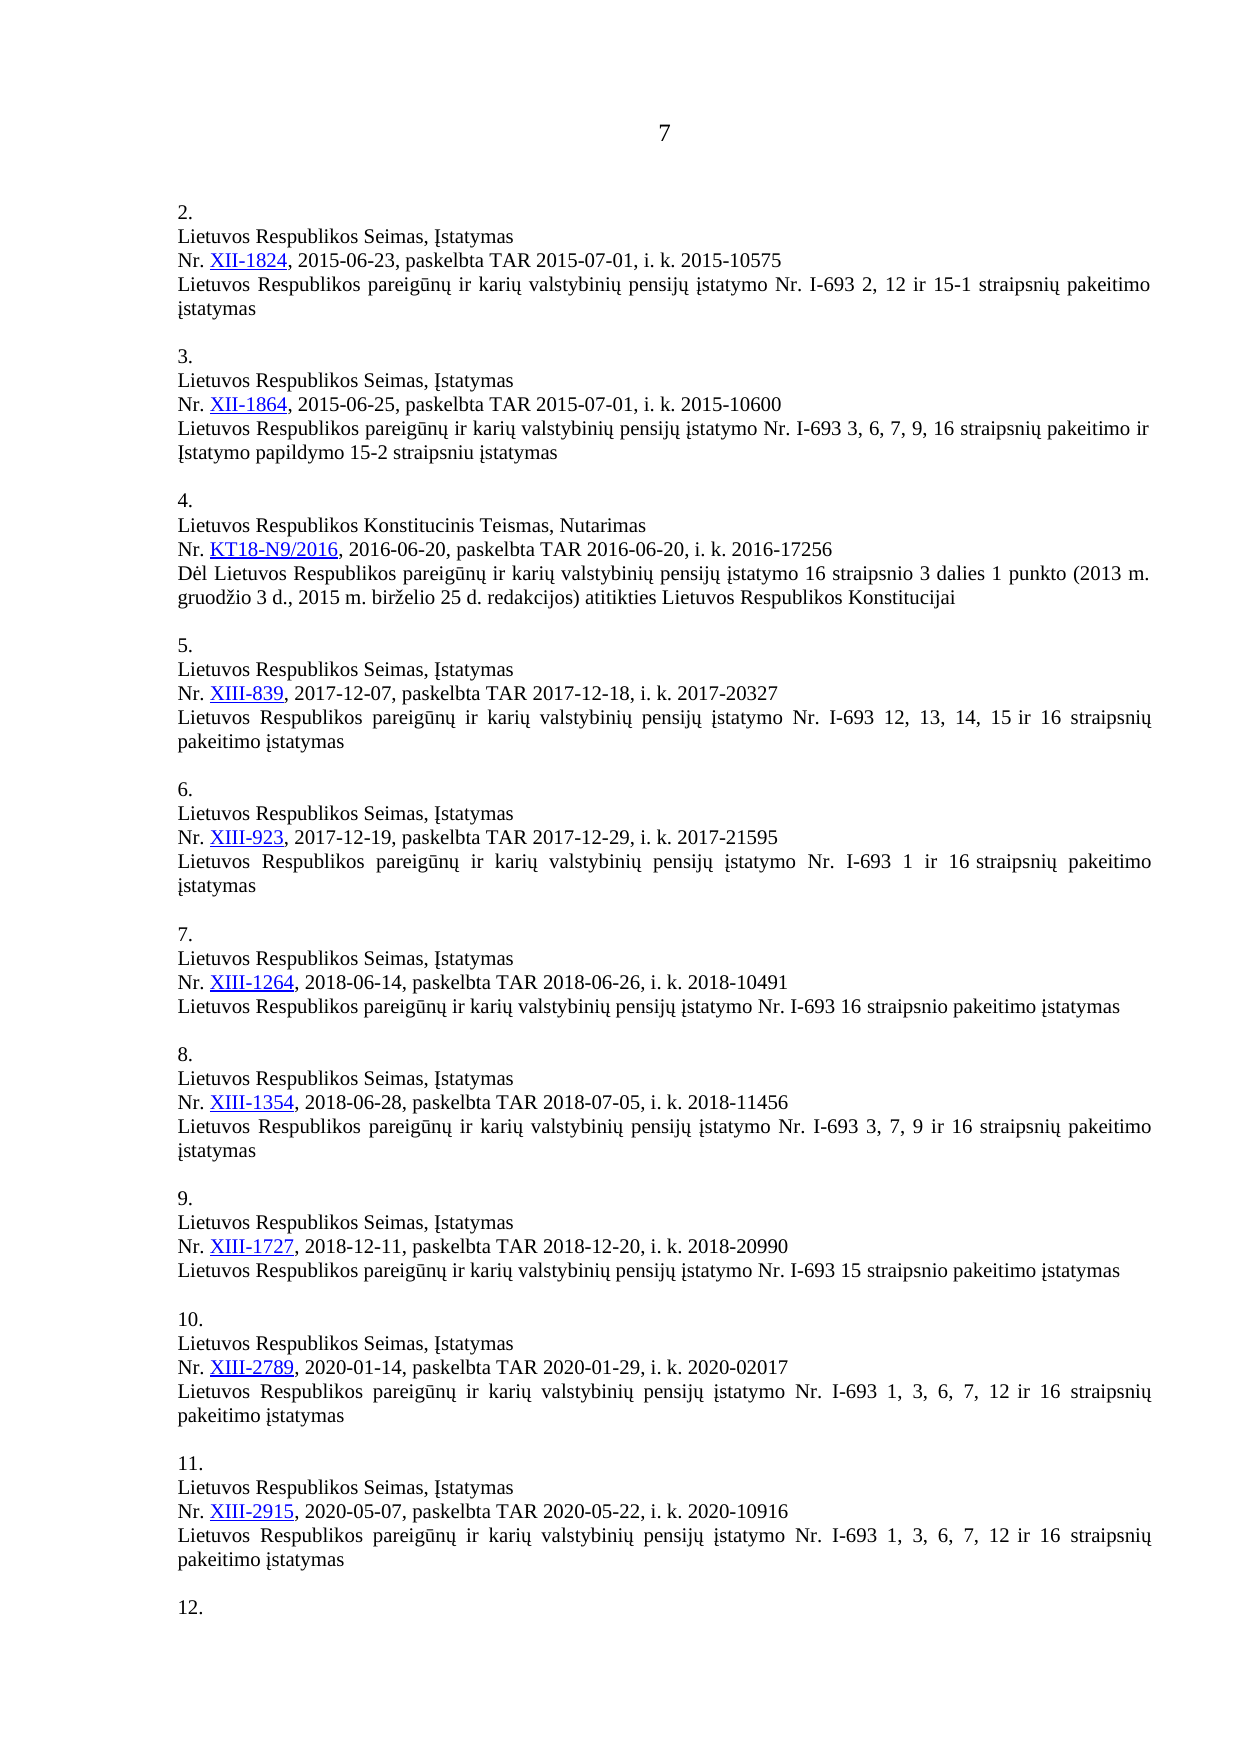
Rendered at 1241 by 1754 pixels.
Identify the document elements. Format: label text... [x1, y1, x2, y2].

text 7. [177, 922, 1152, 946]
text 3. [177, 344, 1152, 368]
text 6. [177, 777, 1152, 801]
text Lietuvos Respublikos pareigūnų ir karių valstybinių pensijų įstatymo Nr. I-693 16 straipsnio pakeitimo įstatymas [177, 994, 1152, 1018]
text Nr. KT18-N9/2016, 2016-06-20, paskelbta TAR 2016-06-20, i. k. 2016-17256 [177, 537, 1152, 561]
text Lietuvos Respublikos Seimas, Įstatymas [177, 1210, 1152, 1234]
text Lietuvos Respublikos Seimas, Įstatymas [177, 1331, 1152, 1355]
text 8. [177, 1042, 1152, 1066]
text Lietuvos Respublikos pareigūnų ir karių valstybinių pensijų įstatymo Nr. I-693 1, 3, 6, 7, 12 ir 16 straipsnių pakeitimo įstatymas [177, 1379, 1152, 1427]
text Nr. XIII-839, 2017-12-07, paskelbta TAR 2017-12-18, i. k. 2017-20327 [177, 681, 1152, 705]
text Lietuvos Respublikos Seimas, Įstatymas [177, 224, 1152, 248]
text 4. [177, 488, 1152, 512]
text Lietuvos Respublikos pareigūnų ir karių valstybinių pensijų įstatymo Nr. I-693 15 straipsnio pakeitimo įstatymas [177, 1258, 1152, 1282]
text Lietuvos Respublikos Konstitucinis Teismas, Nutarimas [177, 512, 1152, 537]
text 9. [177, 1186, 1152, 1210]
text Nr. XIII-1354, 2018-06-28, paskelbta TAR 2018-07-05, i. k. 2018-11456 [177, 1090, 1152, 1114]
text 12. [177, 1595, 1152, 1619]
text Lietuvos Respublikos pareigūnų ir karių valstybinių pensijų įstatymo Nr. I-693 1 ir 16 straipsnių pakeitimo įstatymas [177, 849, 1152, 897]
text Lietuvos Respublikos pareigūnų ir karių valstybinių pensijų įstatymo Nr. I-693 3, 7, 9 ir 16 straipsnių pakeitimo įstatymas [177, 1114, 1152, 1162]
text Lietuvos Respublikos pareigūnų ir karių valstybinių pensijų įstatymo Nr. I-693 2, 12 ir 15-1 straipsnių pakeitimo įstatymas [177, 272, 1152, 320]
text Lietuvos Respublikos Seimas, Įstatymas [177, 368, 1152, 392]
text Lietuvos Respublikos Seimas, Įstatymas [177, 801, 1152, 825]
text Nr. XIII-1727, 2018-12-11, paskelbta TAR 2018-12-20, i. k. 2018-20990 [177, 1234, 1152, 1258]
text Lietuvos Respublikos Seimas, Įstatymas [177, 946, 1152, 970]
text 5. [177, 633, 1152, 657]
text 11. [177, 1451, 1152, 1475]
text Lietuvos Respublikos Seimas, Įstatymas [177, 657, 1152, 681]
text Lietuvos Respublikos Seimas, Įstatymas [177, 1475, 1152, 1499]
text Dėl Lietuvos Respublikos pareigūnų ir karių valstybinių pensijų įstatymo 16 straipsnio 3 dalies 1 punkto (2013 m. gruodžio 3 d., 2015 m. birželio 25 d. redakcijos) atitikties Lietuvos Respublikos Konstitucijai [177, 561, 1152, 609]
text Lietuvos Respublikos pareigūnų ir karių valstybinių pensijų įstatymo Nr. I-693 1, 3, 6, 7, 12 ir 16 straipsnių pakeitimo įstatymas [177, 1523, 1152, 1571]
text Nr. XIII-2915, 2020-05-07, paskelbta TAR 2020-05-22, i. k. 2020-10916 [177, 1499, 1152, 1523]
text 10. [177, 1307, 1152, 1331]
text Nr. XII-1824, 2015-06-23, paskelbta TAR 2015-07-01, i. k. 2015-10575 [177, 248, 1152, 272]
text 2. [177, 200, 1152, 224]
text Lietuvos Respublikos pareigūnų ir karių valstybinių pensijų įstatymo Nr. I-693 3, 6, 7, 9, 16 straipsnių pakeitimo ir Įstatymo papildymo 15-2 straipsniu įstatymas [177, 416, 1152, 464]
text Nr. XIII-1264, 2018-06-14, paskelbta TAR 2018-06-26, i. k. 2018-10491 [177, 970, 1152, 994]
text Nr. XIII-2789, 2020-01-14, paskelbta TAR 2020-01-29, i. k. 2020-02017 [177, 1355, 1152, 1379]
text Lietuvos Respublikos Seimas, Įstatymas [177, 1066, 1152, 1090]
text Nr. XIII-923, 2017-12-19, paskelbta TAR 2017-12-29, i. k. 2017-21595 [177, 825, 1152, 849]
text Lietuvos Respublikos pareigūnų ir karių valstybinių pensijų įstatymo Nr. I-693 12, 13, 14, 15 ir 16 straipsnių pakeitimo įstatymas [177, 705, 1152, 753]
text Nr. XII-1864, 2015-06-25, paskelbta TAR 2015-07-01, i. k. 2015-10600 [177, 392, 1152, 416]
